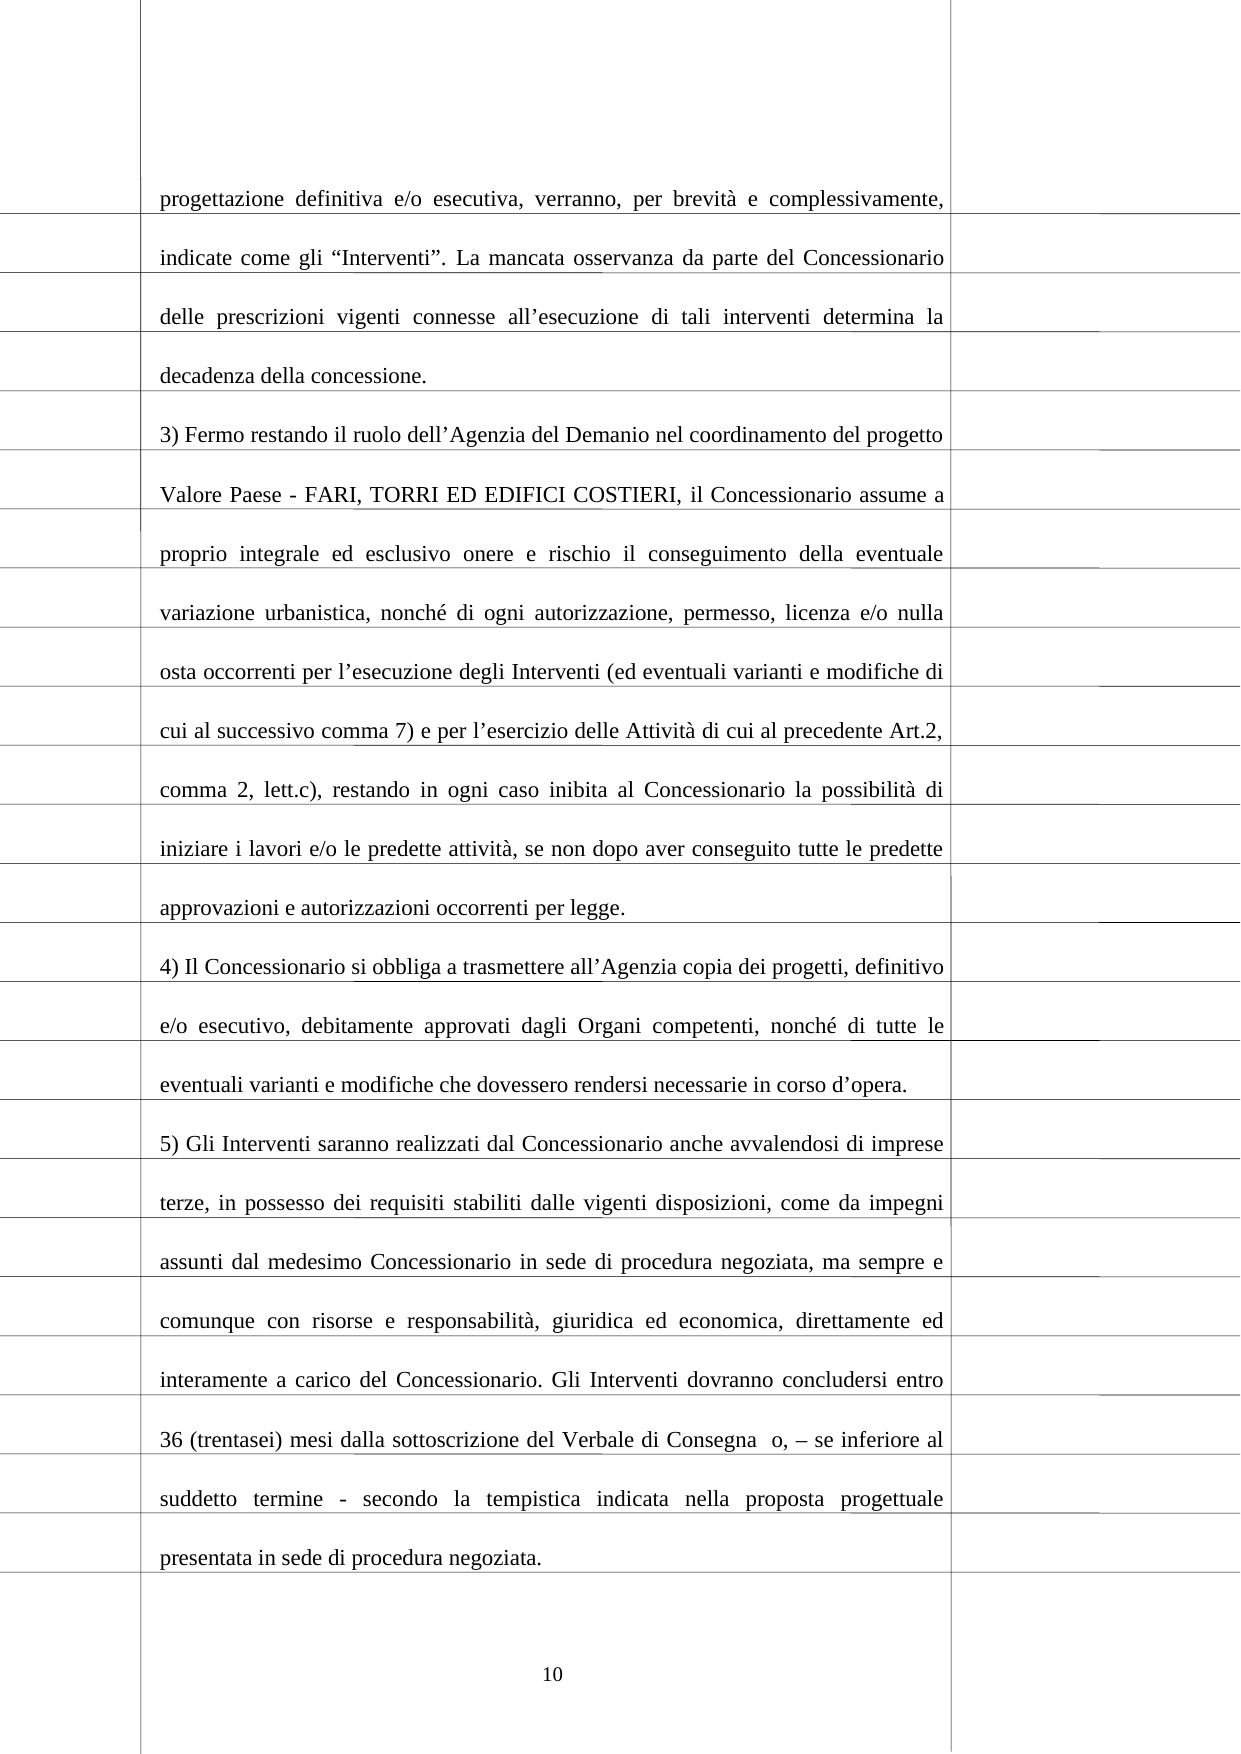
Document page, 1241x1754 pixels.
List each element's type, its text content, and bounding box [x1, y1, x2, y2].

text 5) Gli Interventi saranno realizzati dal Concessionario anche avvalendosi di imprese [159, 1104, 945, 1158]
text eventuali varianti e modifiche che dovessero rendersi necessarie in corso d’opera. [159, 1041, 945, 1099]
text 3) Fermo restando il ruolo dell’Agenzia del Demanio nel coordinamento del progetto [159, 396, 945, 449]
text 36 (trentasei) mesi dalla sottoscrizione del Verbale di Consegna o, – se inferiore al [159, 1396, 945, 1453]
text indicate come gli “Interventi”. La mancata osservanza da parte del Concessionario [159, 214, 945, 272]
text cui al successivo comma 7) e per l’esercizio delle Attività di cui al precedente Art.2, [159, 687, 945, 745]
text approvazioni e autorizzazioni occorrenti per legge. [159, 864, 945, 922]
text assunti dal medesimo Concessionario in sede di procedura negoziata, ma sempre e [159, 1218, 945, 1276]
text iniziare i lavori e/o le predette attività, se non dopo aver conseguito tutte le predette [159, 805, 945, 863]
text proprio integrale ed esclusivo onere e rischio il conseguimento della eventuale [159, 510, 945, 567]
text progettazione definitiva e/o esecutiva, verranno, per brevità e complessivamente, [159, 159, 945, 213]
text delle prescrizioni vigenti connesse all’esecuzione di tali interventi determina la [159, 273, 945, 331]
text 4) Il Concessionario si obbliga a trasmettere all’Agenzia copia dei progetti, definitivo [159, 927, 945, 981]
text comma 2, lett.c), restando in ogni caso inibita al Concessionario la possibilità di [159, 746, 945, 803]
text Valore Paese - FARI, TORRI ED EDIFICI COSTIERI, il Concessionario assume a [159, 451, 945, 508]
text presentata in sede di procedura negoziata. [159, 1514, 945, 1571]
text decadenza della concessione. [159, 332, 945, 390]
text comunque con risorse e responsabilità, giuridica ed economica, direttamente ed [159, 1277, 945, 1335]
text suddetto termine - secondo la tempistica indicata nella proposta progettuale [159, 1455, 945, 1512]
text e/o esecutivo, debitamente approvati dagli Organi competenti, nonché di tutte le [159, 982, 945, 1040]
text terze, in possesso dei requisiti stabiliti dalle vigenti disposizioni, come da impegni [159, 1159, 945, 1217]
text variazione urbanistica, nonché di ogni autorizzazione, permesso, licenza e/o nulla [159, 569, 945, 626]
text interamente a carico del Concessionario. Gli Interventi dovranno concludersi entro [159, 1337, 945, 1394]
text osta occorrenti per l’esecuzione degli Interventi (ed eventuali varianti e modifiche di [159, 628, 945, 685]
